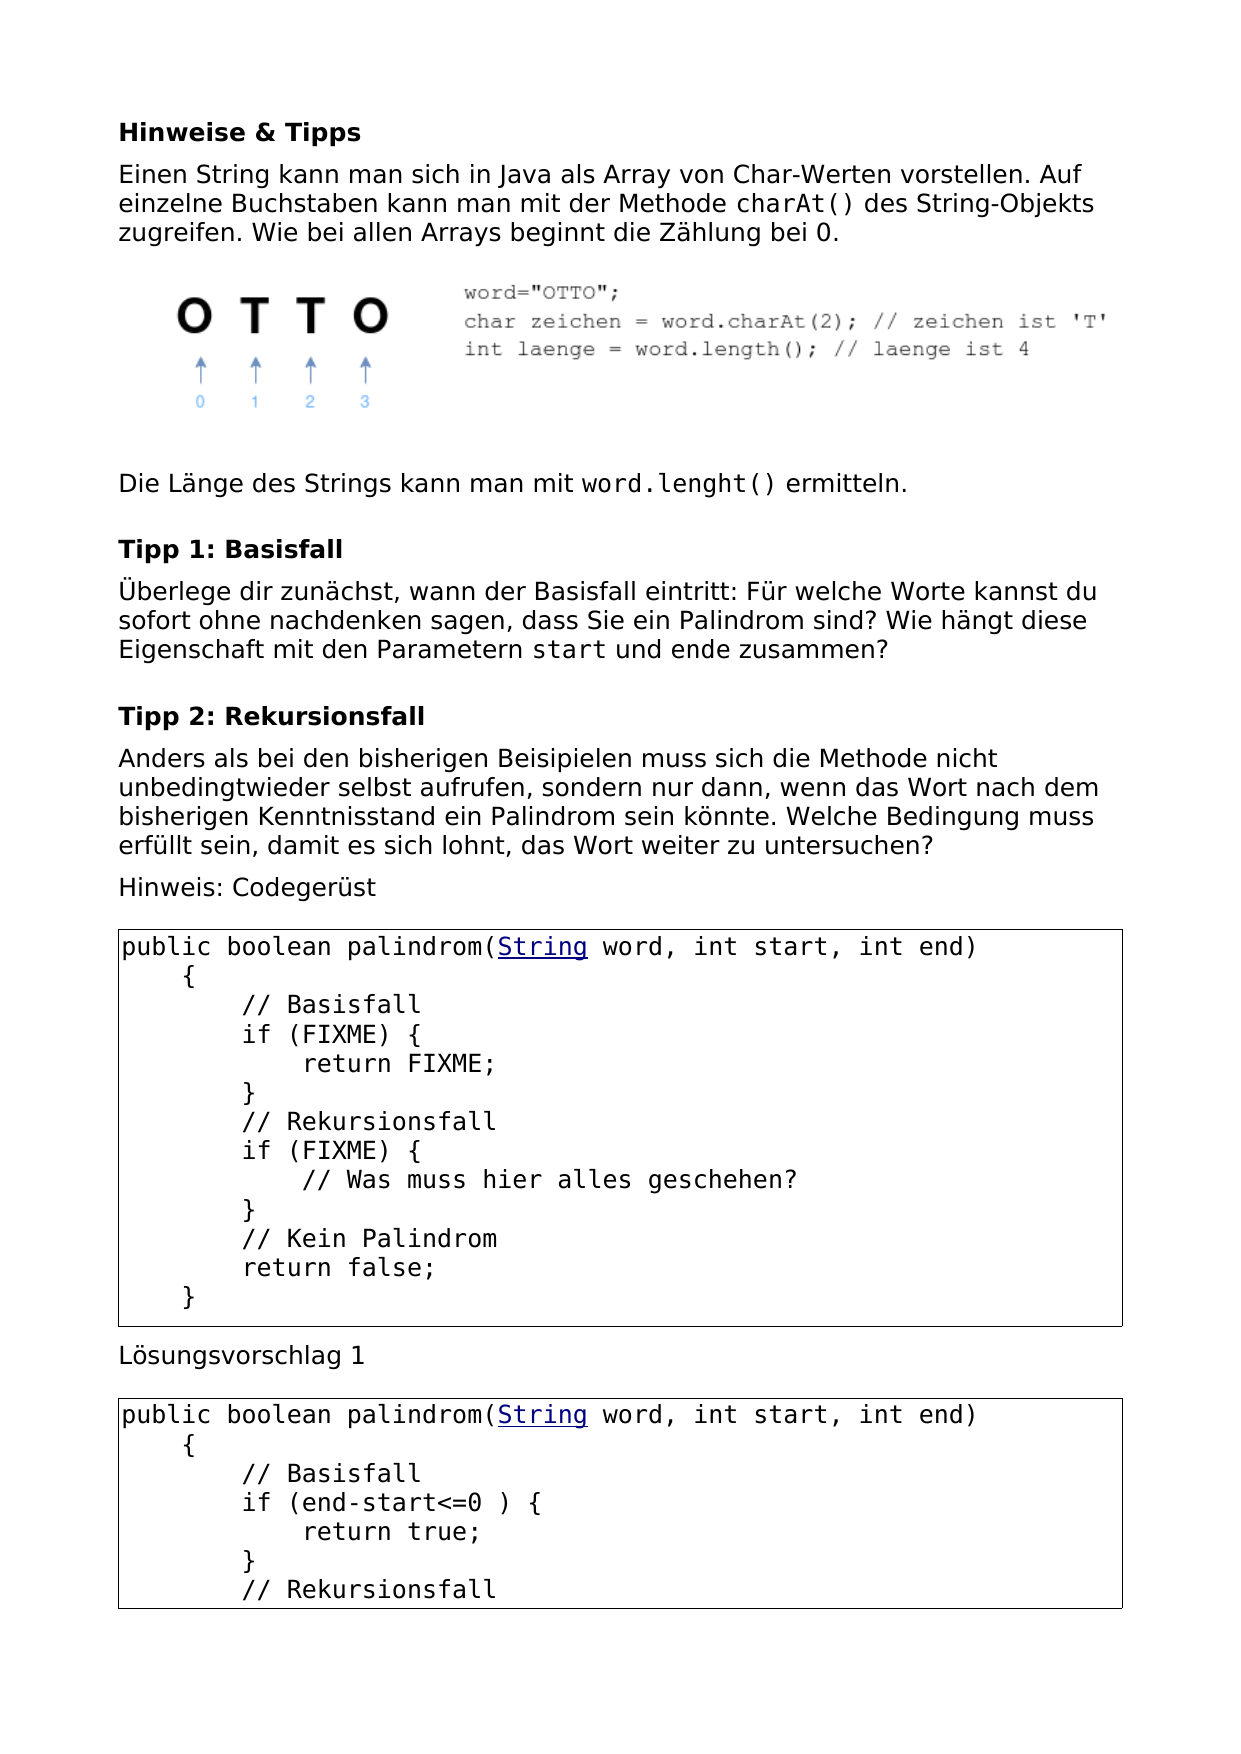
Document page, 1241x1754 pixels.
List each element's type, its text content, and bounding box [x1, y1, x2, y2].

text Lösungsvorschlag 1 [118, 1341, 1122, 1370]
subtitle Hinweise & Tipps [118, 118, 1122, 147]
subtitle Tipp 2: Rekursionsfall [118, 702, 1122, 731]
subtitle Tipp 1: Basisfall [118, 535, 1122, 564]
text Einen String kann man sich in Java als Array von Char-Werten vorstellen. Auf einzelne Buchstaben kann man mit der Methode charAt() des String-Objekts zugreifen. Wie bei allen Arrays beginnt die Zählung bei 0. [118, 160, 1122, 247]
text Die Länge des Strings kann man mit word.lenght() ermitteln. [118, 469, 1122, 498]
text Überlege dir zunächst, wann der Basisfall eintritt: Für welche Worte kannst du sofort ohne nachdenken sagen, dass Sie ein Palindrom sind? Wie hängt diese Eigenschaft mit den Parametern start und ende zusammen? [118, 577, 1122, 664]
table_header public boolean palindrom(String word, int start, int end) { // Basisfall if (FIXME) { return FIXME; } // Rekursionsfall if (FIXME) { // Was muss hier alles geschehen? } // Kein Palindrom return false; } [119, 930, 1122, 1326]
table_header public boolean palindrom(String word, int start, int end) { // Basisfall if (end-start<=0 ) { return true; } // Rekursionsfall [119, 1399, 1122, 1608]
picture [118, 259, 1123, 427]
text Anders als bei den bisherigen Beisipielen muss sich die Methode nicht unbedingtwieder selbst aufrufen, sondern nur dann, wenn das Wort nach dem bisherigen Kenntnisstand ein Palindrom sein könnte. Welche Bedingung muss erfüllt sein, damit es sich lohnt, das Wort weiter zu untersuchen? [118, 744, 1122, 860]
text Hinweis: Codegerüst [118, 873, 1122, 902]
